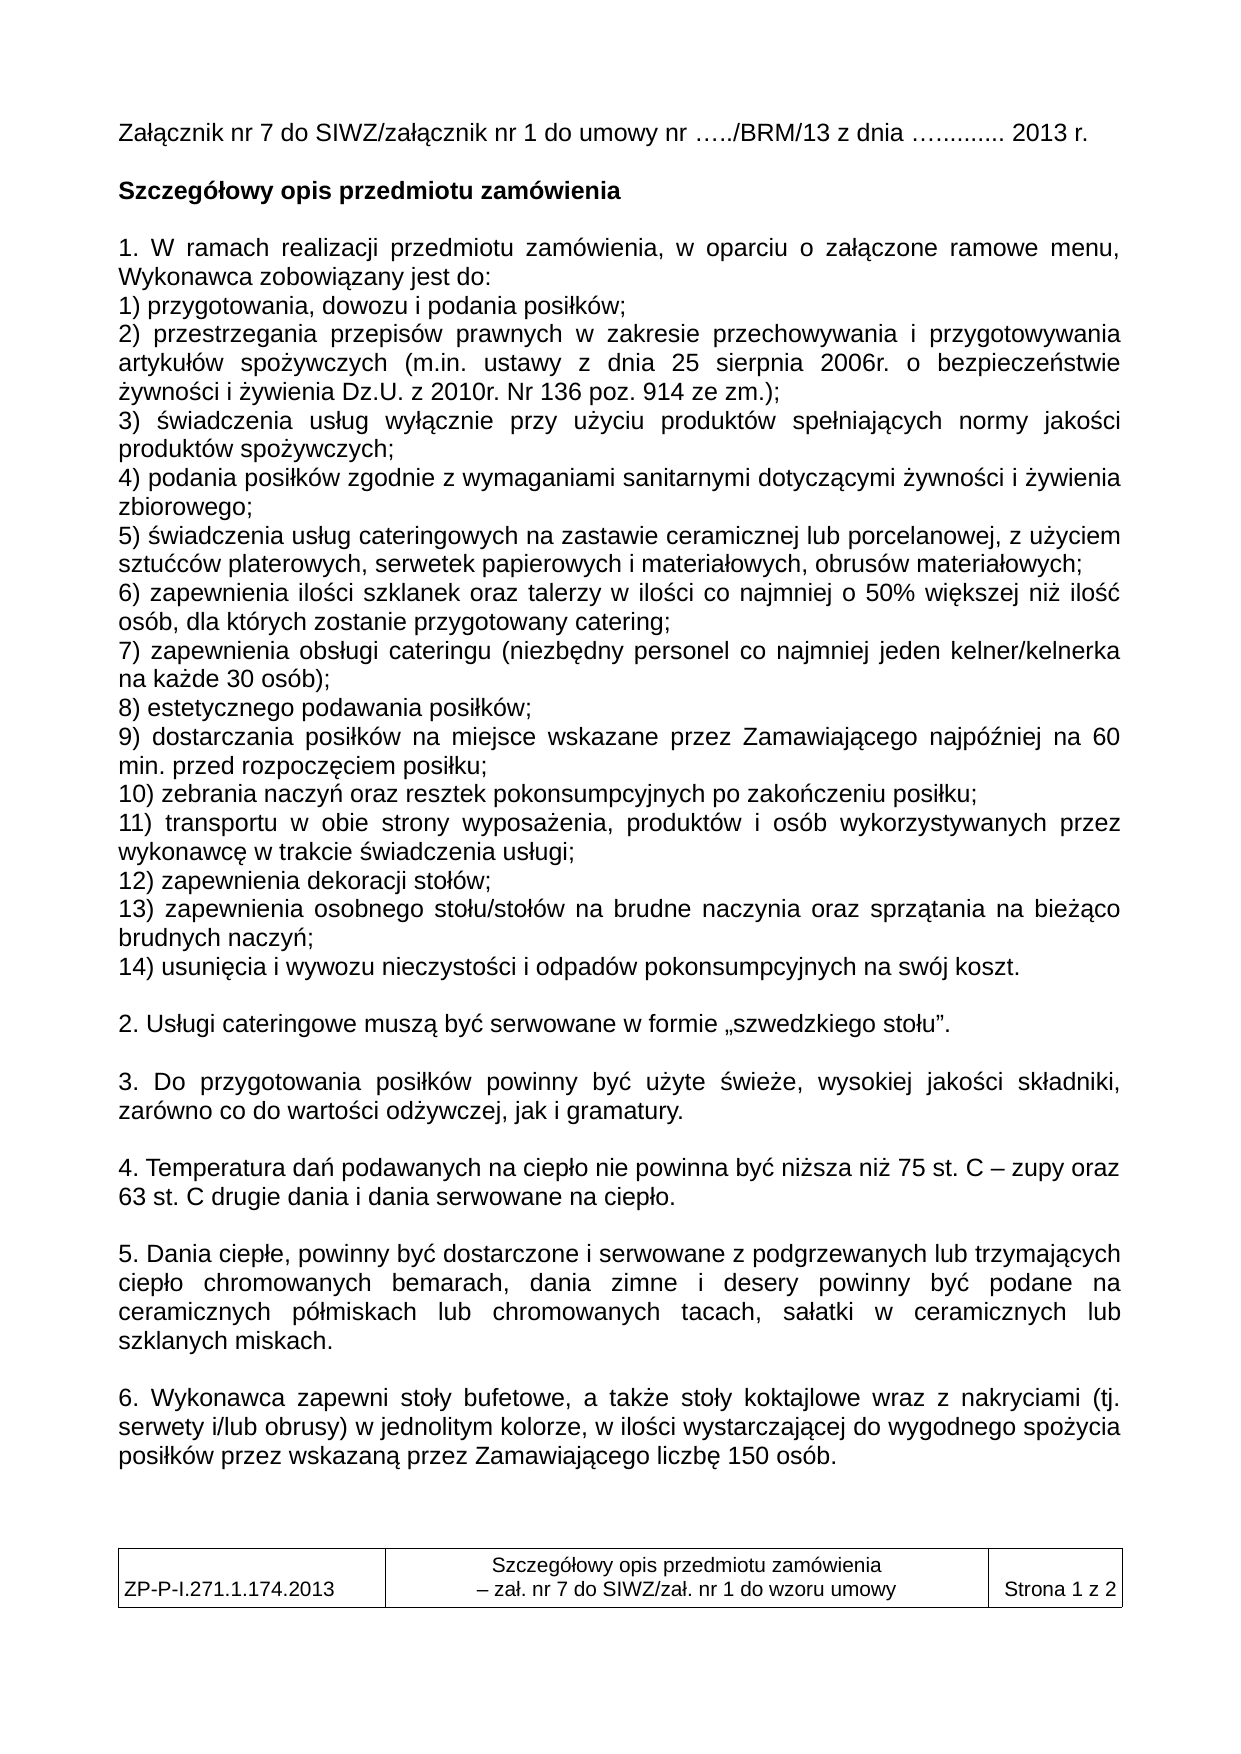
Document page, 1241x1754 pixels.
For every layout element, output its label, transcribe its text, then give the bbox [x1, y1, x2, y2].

text 12) zapewnienia dekoracji stołów; [118, 866, 1122, 894]
text 13) zapewnienia osobnego stołu/stołów na brudne naczynia oraz sprzątania na bieżąco brudnych naczyń; [118, 894, 1122, 952]
text Załącznik nr 7 do SIWZ/załącznik nr 1 do umowy nr …../BRM/13 z dnia ….......... 2013 r. [118, 118, 1122, 147]
text 7) zapewnienia obsługi cateringu (niezbędny personel co najmniej jeden kelner/kelnerka na każde 30 osób); [118, 636, 1122, 693]
text 1. W ramach realizacji przedmiotu zamówienia, w oparciu o załączone ramowe menu, Wykonawca zobowiązany jest do: [118, 233, 1122, 291]
text 2) przestrzegania przepisów prawnych w zakresie przechowywania i przygotowywania artykułów spożywczych (m.in. ustawy z dnia 25 sierpnia 2006r. o bezpieczeństwie żywności i żywienia Dz.U. z 2010r. Nr 136 poz. 914 ze zm.); [118, 319, 1122, 406]
text 6. Wykonawca zapewni stoły bufetowe, a także stoły koktajlowe wraz z nakryciami (tj. serwety i/lub obrusy) w jednolitym kolorze, w ilości wystarczającej do wygodnego spożycia posiłków przez wskazaną przez Zamawiającego liczbę 150 osób. [118, 1383, 1122, 1469]
text 2. Usługi cateringowe muszą być serwowane w formie „szwedzkiego stołu”. [118, 1009, 1122, 1038]
text 8) estetycznego podawania posiłków; [118, 693, 1122, 722]
text 10) zebrania naczyń oraz resztek pokonsumpcyjnych po zakończeniu posiłku; [118, 779, 1122, 808]
text 14) usunięcia i wywozu nieczystości i odpadów pokonsumpcyjnych na swój koszt. [118, 952, 1122, 981]
text 3. Do przygotowania posiłków powinny być użyte świeże, wysokiej jakości składniki, zarówno co do wartości odżywczej, jak i gramatury. [118, 1067, 1122, 1124]
text 9) dostarczania posiłków na miejsce wskazane przez Zamawiającego najpóźniej na 60 min. przed rozpoczęciem posiłku; [118, 722, 1122, 779]
text 11) transportu w obie strony wyposażenia, produktów i osób wykorzystywanych przez wykonawcę w trakcie świadczenia usługi; [118, 808, 1122, 866]
text 4) podania posiłków zgodnie z wymaganiami sanitarnymi dotyczącymi żywności i żywienia zbiorowego; [118, 463, 1122, 521]
text 1) przygotowania, dowozu i podania posiłków; [118, 291, 1122, 319]
text 3) świadczenia usług wyłącznie przy użyciu produktów spełniających normy jakości produktów spożywczych; [118, 406, 1122, 463]
text 5) świadczenia usług cateringowych na zastawie ceramicznej lub porcelanowej, z użyciem sztućców platerowych, serwetek papierowych i materiałowych, obrusów materiałowych; [118, 521, 1122, 578]
text 4. Temperatura dań podawanych na ciepło nie powinna być niższa niż 75 st. C – zupy oraz 63 st. C drugie dania i dania serwowane na ciepło. [118, 1153, 1122, 1211]
text 5. Dania ciepłe, powinny być dostarczone i serwowane z podgrzewanych lub trzymających ciepło chromowanych bemarach, dania zimne i desery powinny być podane na ceramicznych półmiskach lub chromowanych tacach, sałatki w ceramicznych lub szklanych miskach. [118, 1239, 1122, 1354]
text Szczegółowy opis przedmiotu zamówienia [118, 176, 1122, 204]
text 6) zapewnienia ilości szklanek oraz talerzy w ilości co najmniej o 50% większej niż ilość osób, dla których zostanie przygotowany catering; [118, 578, 1122, 636]
